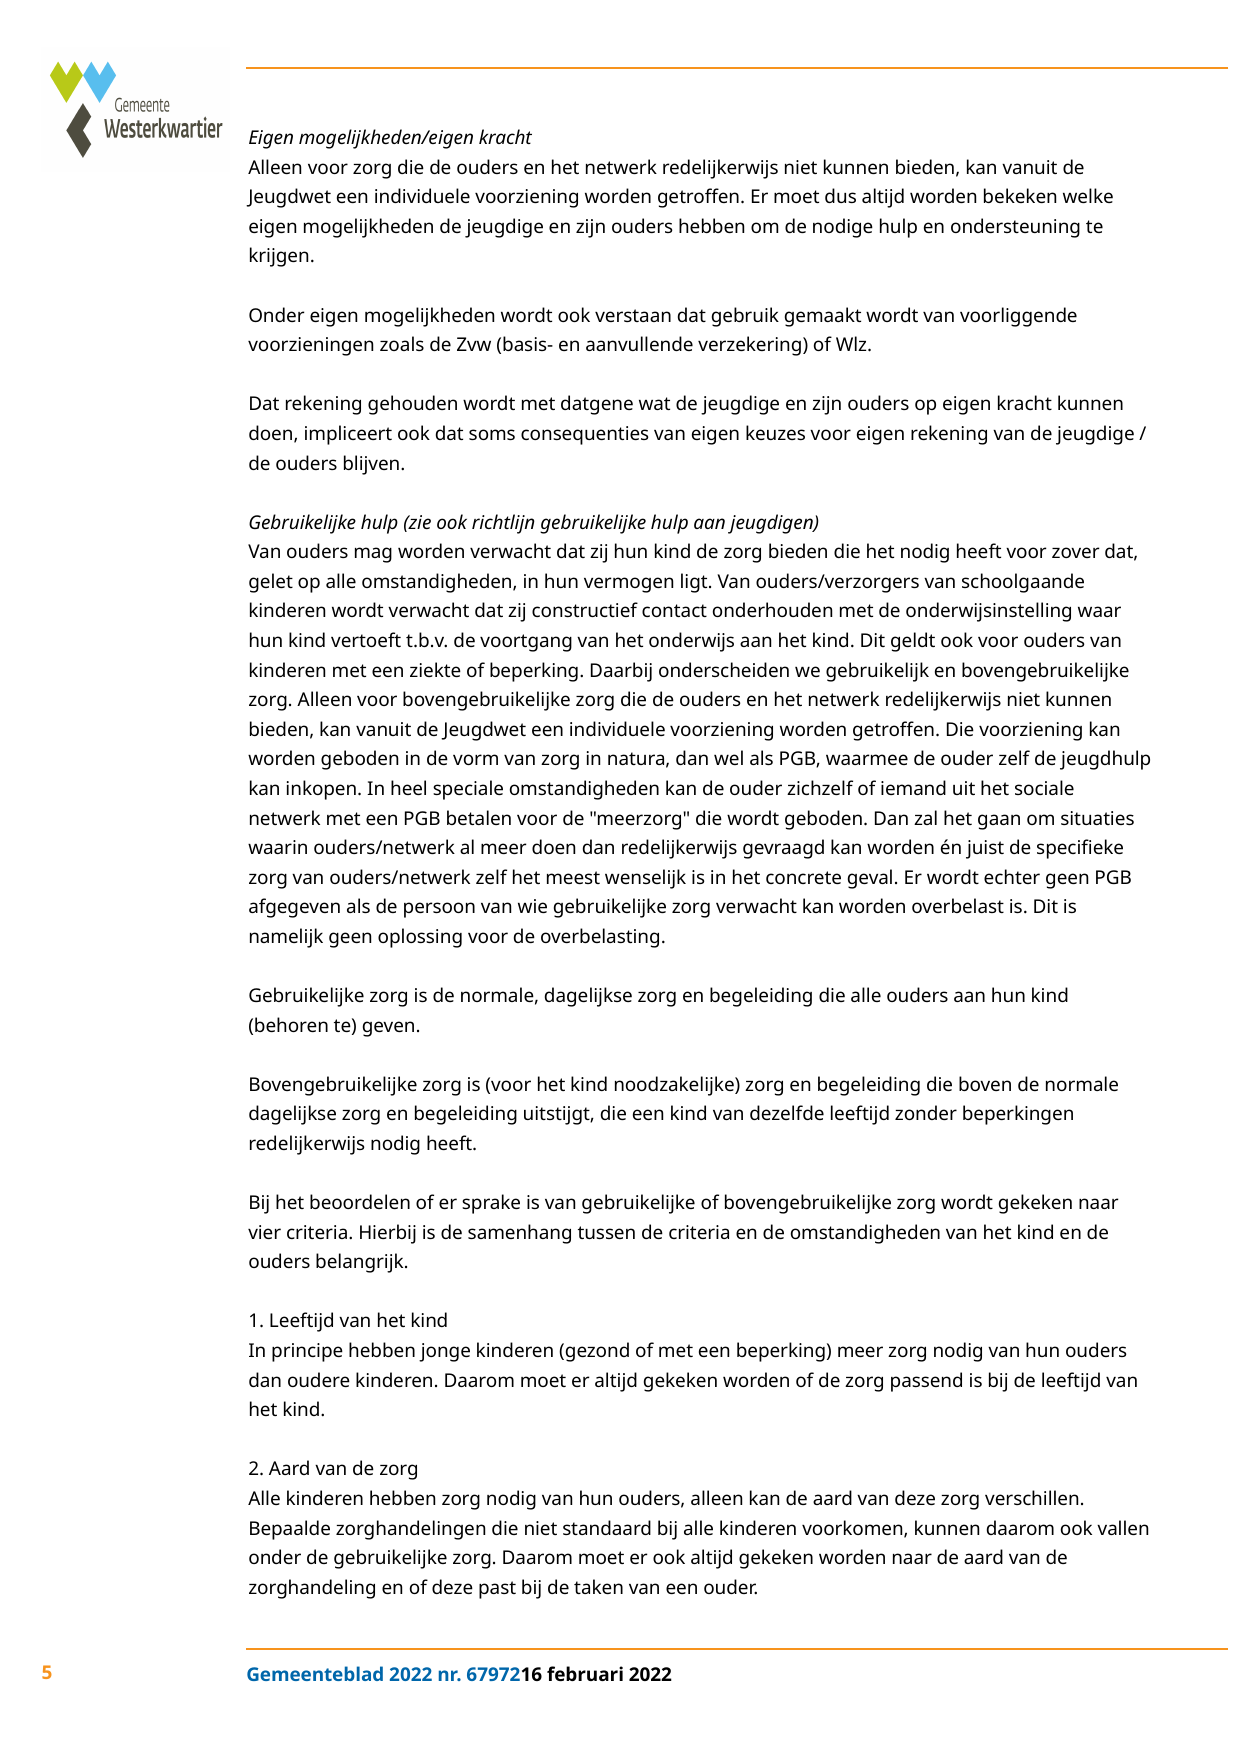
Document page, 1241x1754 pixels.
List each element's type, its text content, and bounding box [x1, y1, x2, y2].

text In principe hebben jonge kinderen (gezond of met een beperking) meer zorg nodig van hun ouders dan oudere kinderen. Daarom moet er altijd gekeken worden of de zorg passend is bij de leeftijd van het kind. [248, 1337, 1152, 1422]
text Van ouders mag worden verwacht dat zij hun kind de zorg bieden die het nodig heeft voor zover dat, gelet op alle omstandigheden, in hun vermogen ligt. Van ouders/verzorgers van schoolgaande kinderen wordt verwacht dat zij constructief contact onderhouden met de onderwijsinstelling waar hun kind vertoeft t.b.v. de voortgang van het onderwijs aan het kind. Dit geldt ook voor ouders van kinderen met een ziekte of beperking. Daarbij onderscheiden we gebruikelijk en bovengebruikelijke zorg. Alleen voor bovengebruikelijke zorg die de ouders en het netwerk redelijkerwijs niet kunnen bieden, kan vanuit de Jeugdwet een individuele voorziening worden getroffen. Die voorziening kan worden geboden in de vorm van zorg in natura, dan wel als PGB, waarmee de ouder zelf de jeugdhulp kan inkopen. In heel speciale omstandigheden kan de ouder zichzelf of iemand uit het sociale netwerk met een PGB betalen voor de "meerzorg" die wordt geboden. Dan zal het gaan om situaties waarin ouders/netwerk al meer doen dan redelijkerwijs gevraagd kan worden én juist de specifieke zorg van ouders/netwerk zelf het meest wenselijk is in het concrete geval. Er wordt echter geen PGB afgegeven als de persoon van wie gebruikelijke zorg verwacht kan worden overbelast is. Dit is namelijk geen oplossing voor de overbelasting. [248, 538, 1152, 949]
picture [41, 47, 231, 172]
text Alleen voor zorg die de ouders en het netwerk redelijkerwijs niet kunnen bieden, kan vanuit de Jeugdwet een individuele voorziening worden getroffen. Er moet dus altijd worden bekeken welke eigen mogelijkheden de jeugdige en zijn ouders hebben om de nodige hulp en ondersteuning te krijgen. [248, 154, 1152, 268]
text Bovengebruikelijke zorg is (voor het kind noodzakelijke) zorg en begeleiding die boven de normale dagelijkse zorg en begeleiding uitstijgt, die een kind van dezelfde leeftijd zonder beperkingen redelijkerwijs nodig heeft. [248, 1071, 1152, 1156]
text Gebruikelijke zorg is de normale, dagelijkse zorg en begeleiding die alle ouders aan hun kind (behoren te) geven. [248, 982, 1152, 1038]
text Onder eigen mogelijkheden wordt ook verstaan dat gebruik gemaakt wordt van voorliggende voorzieningen zoals de Zvw (basis- en aanvullende verzekering) of Wlz. [248, 302, 1152, 357]
text Eigen mogelijkheden/eigen kracht [248, 124, 1152, 150]
text Gebruikelijke hulp (zie ook richtlijn gebruikelijke hulp aan jeugdigen) [248, 509, 1152, 535]
text 2. Aard van de zorg [248, 1456, 1152, 1481]
text Alle kinderen hebben zorg nodig van hun ouders, alleen kan de aard van deze zorg verschillen. Bepaalde zorghandelingen die niet standaard bij alle kinderen voorkomen, kunnen daarom ook vallen onder de gebruikelijke zorg. Daarom moet er ook altijd gekeken worden naar de aard van de zorghandeling en of deze past bij de taken van een ouder. [248, 1485, 1152, 1600]
text Bij het beoordelen of er sprake is van gebruikelijke of bovengebruikelijke zorg wordt gekeken naar vier criteria. Hierbij is de samenhang tussen de criteria en de omstandigheden van het kind en de ouders belangrijk. [248, 1189, 1152, 1274]
text Dat rekening gehouden wordt met datgene wat de jeugdige en zijn ouders op eigen kracht kunnen doen, impliceert ook dat soms consequenties van eigen keuzes voor eigen rekening van de jeugdige / de ouders blijven. [248, 391, 1152, 476]
text 1. Leeftijd van het kind [248, 1308, 1152, 1333]
